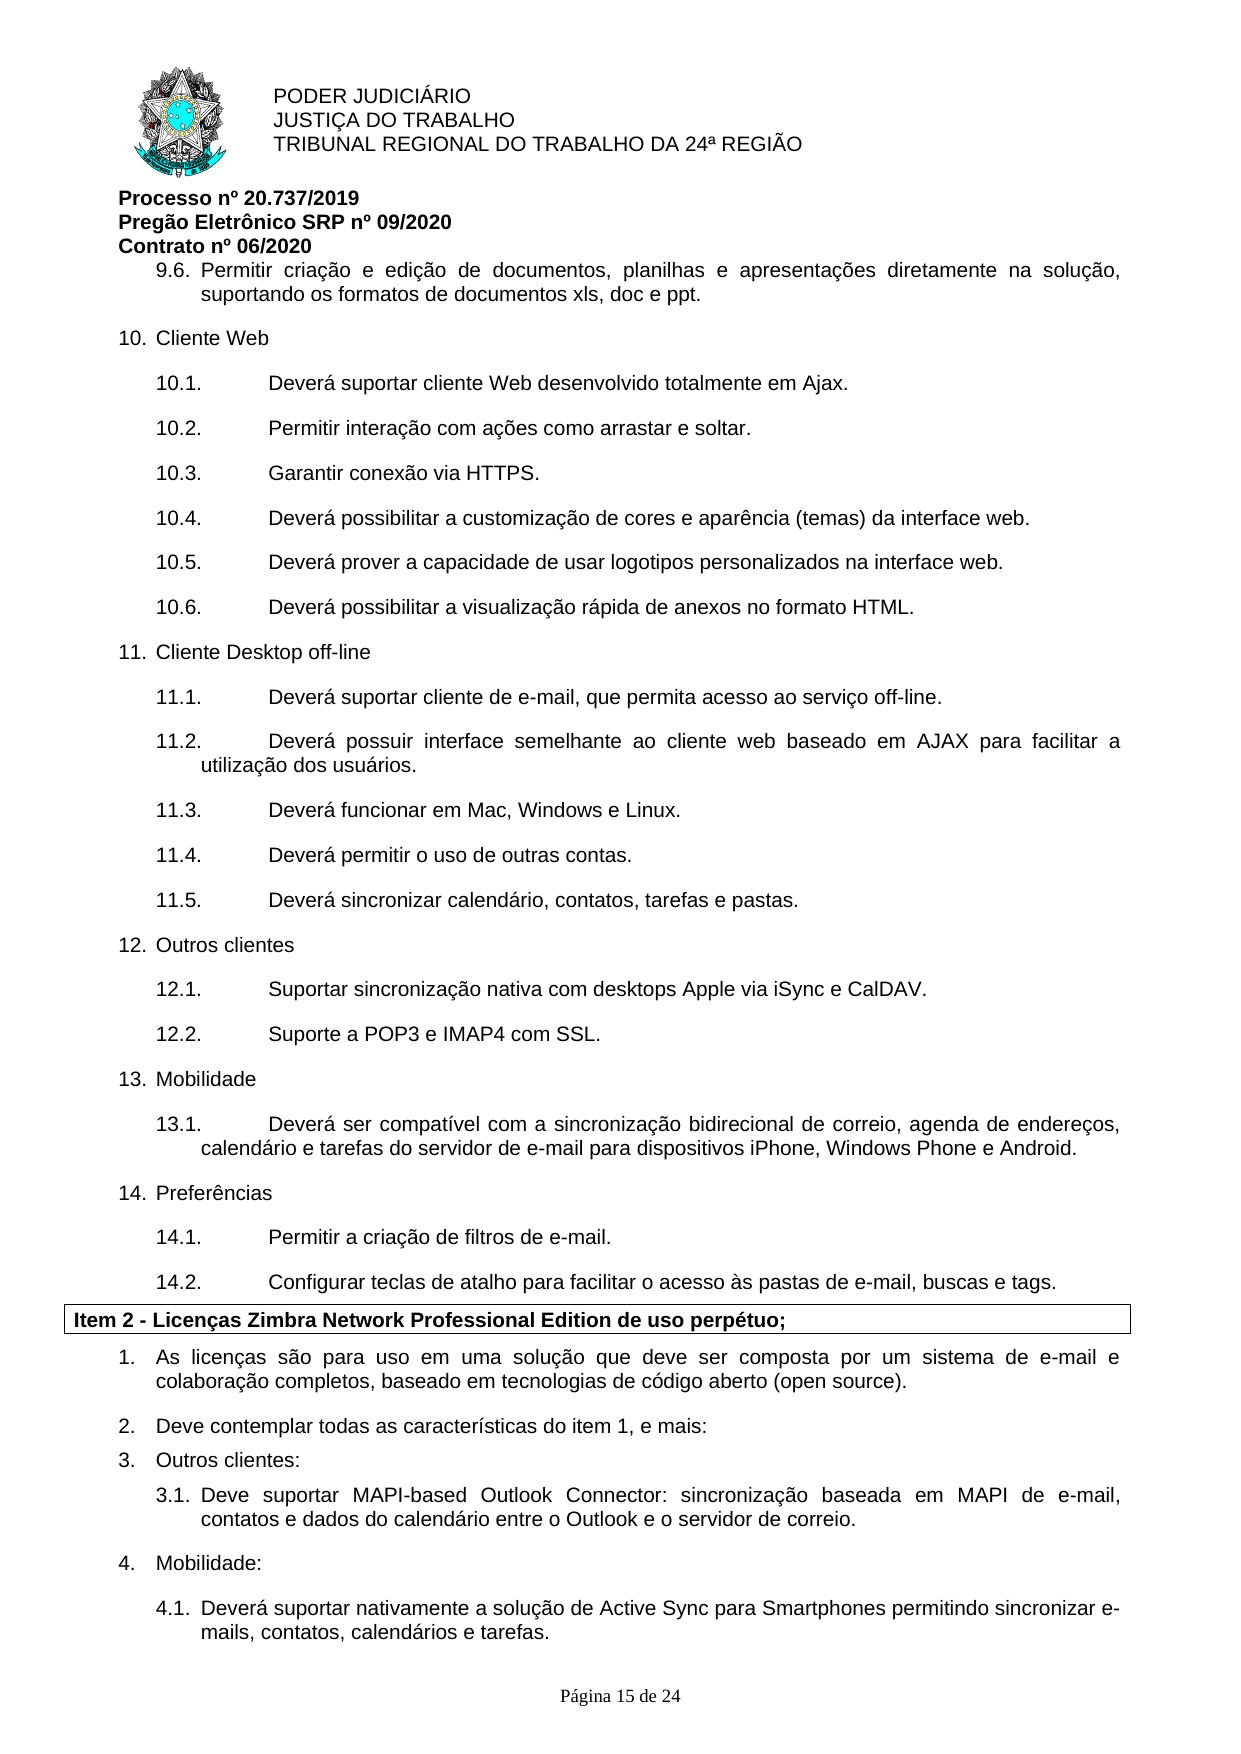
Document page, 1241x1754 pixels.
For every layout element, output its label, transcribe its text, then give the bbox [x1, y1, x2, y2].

list Garantir conexão via HTTPS. [156, 461, 1122, 484]
list Mobilidade [118, 1067, 1122, 1091]
list Deve contemplar todas as características do item 1, e mais: [118, 1414, 1122, 1438]
list Deve suportar MAPI-based Outlook Connector: sincronização baseada em MAPI de e-mail, contatos e dados do calendário entre o Outlook e o servidor de correio. [156, 1482, 1122, 1530]
list Outros clientes [118, 932, 1122, 956]
list Mobilidade: [118, 1551, 1122, 1575]
list Deverá sincronizar calendário, contatos, tarefas e pastas. [156, 888, 1122, 912]
list As licenças são para uso em uma solução que deve ser composta por um sistema de e-mail e colaboração completos, baseado em tecnologias de código aberto (open source). [118, 1345, 1122, 1393]
list Deverá possuir interface semelhante ao cliente web baseado em AJAX para facilitar a utilização dos usuários. [156, 729, 1122, 777]
list Permitir interação com ações como arrastar e soltar. [156, 416, 1122, 440]
list Suportar sincronização nativa com desktops Apple via iSync e CalDAV. [156, 977, 1122, 1001]
list Outros clientes: [118, 1448, 1122, 1472]
picture [133, 66, 228, 178]
text Item 2 - Licenças Zimbra Network Professional Edition de uso perpétuo; [65, 1305, 1130, 1333]
list Deverá possibilitar a customização de cores e aparência (temas) da interface web. [156, 505, 1122, 529]
list Deverá suportar cliente Web desenvolvido totalmente em Ajax. [156, 371, 1122, 395]
list Preferências [118, 1180, 1122, 1204]
list Deverá suportar nativamente a solução de Active Sync para Smartphones permitindo sincronizar e-mails, contatos, calendários e tarefas. [156, 1596, 1122, 1644]
list Cliente Desktop off-line [118, 640, 1122, 664]
list Deverá ser compatível com a sincronização bidirecional de correio, agenda de endereços, calendário e tarefas do servidor de e-mail para dispositivos iPhone, Windows Phone e Android. [156, 1112, 1122, 1159]
list Deverá prover a capacidade de usar logotipos personalizados na interface web. [156, 550, 1122, 574]
list Deverá permitir o uso de outras contas. [156, 843, 1122, 867]
list Deverá suportar cliente de e-mail, que permita acesso ao serviço off-line. [156, 684, 1122, 708]
list Deverá funcionar em Mac, Windows e Linux. [156, 798, 1122, 822]
list Suporte a POP3 e IMAP4 com SSL. [156, 1022, 1122, 1046]
list Cliente Web [118, 326, 1122, 350]
list Permitir criação e edição de documentos, planilhas e apresentações diretamente na solução, suportando os formatos de documentos xls, doc e ppt. [156, 257, 1122, 305]
list Permitir a criação de filtros de e-mail. [156, 1225, 1122, 1249]
list Deverá possibilitar a visualização rápida de anexos no formato HTML. [156, 595, 1122, 619]
list Configurar teclas de atalho para facilitar o acesso às pastas de e-mail, buscas e tags. [156, 1270, 1122, 1294]
